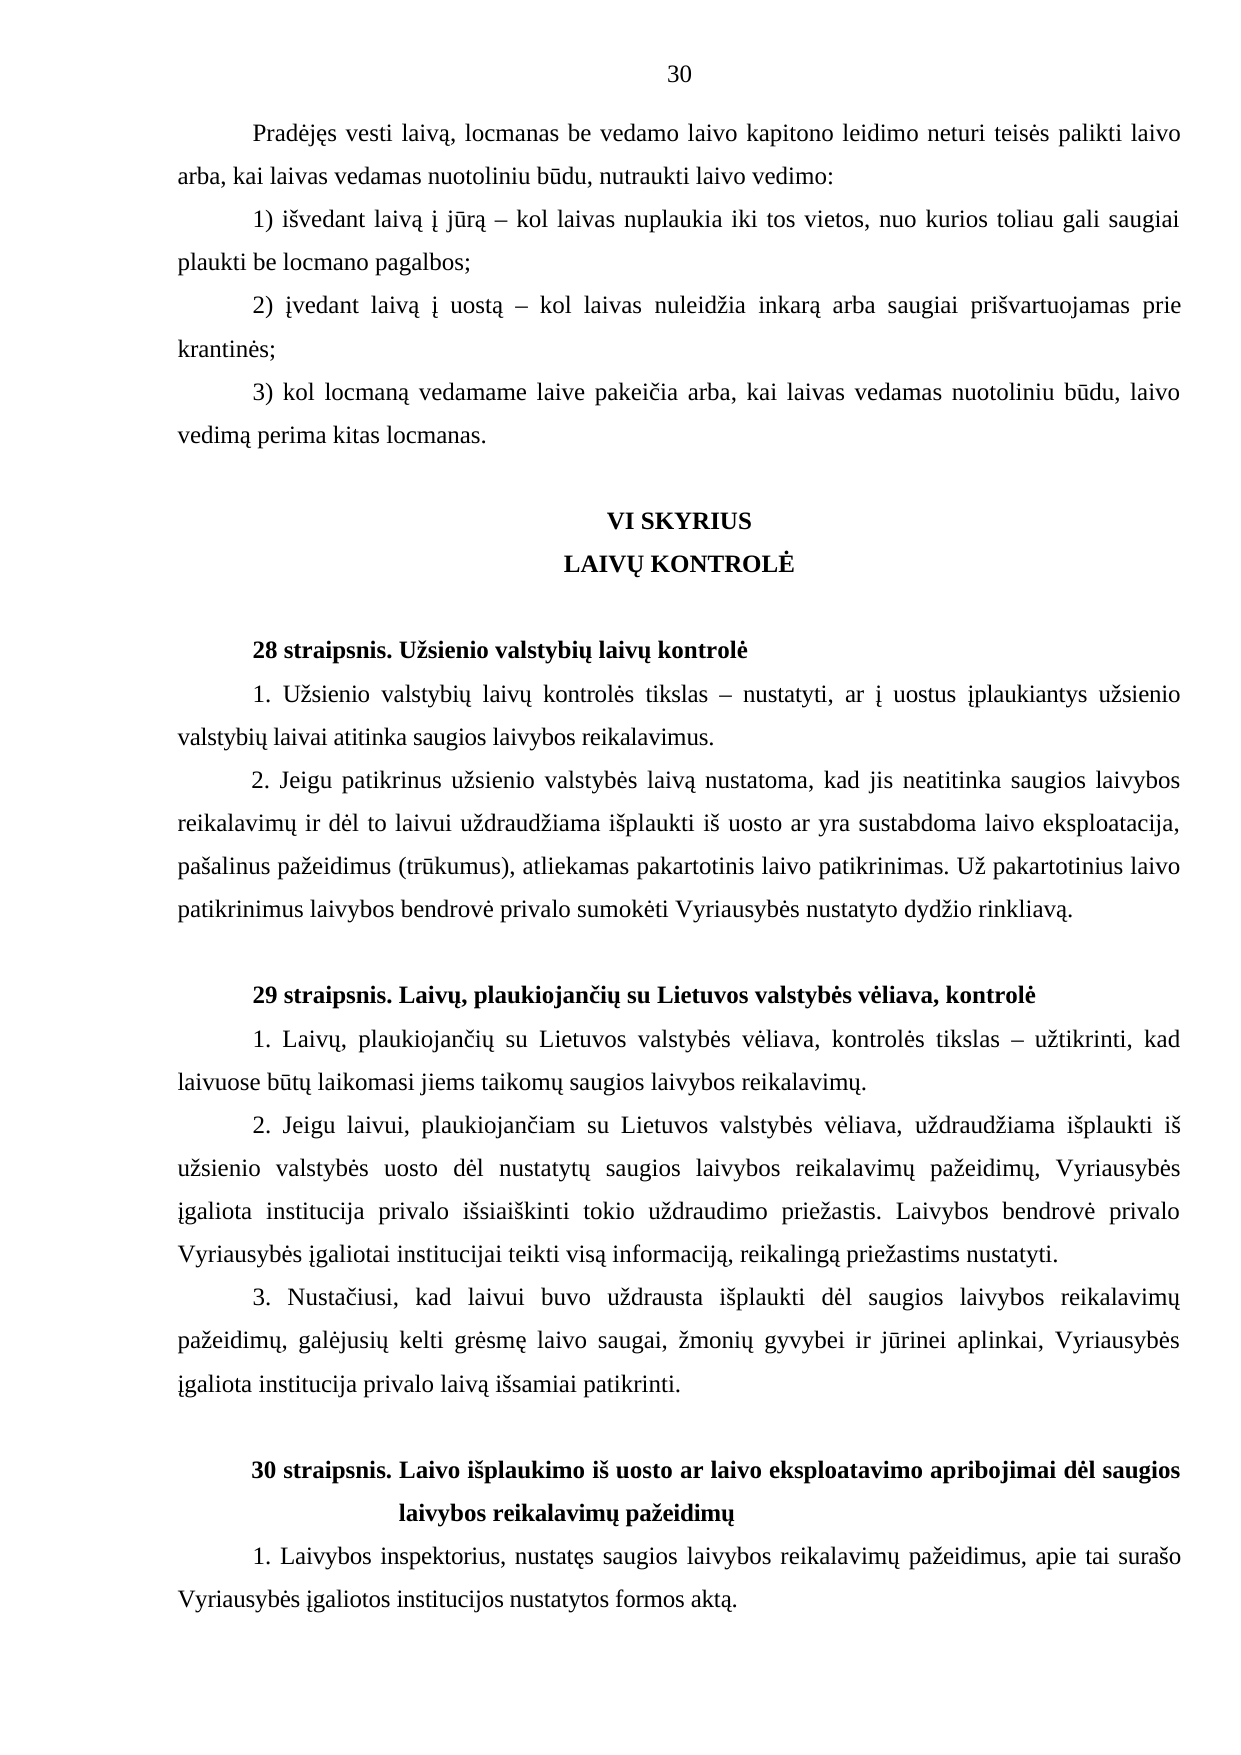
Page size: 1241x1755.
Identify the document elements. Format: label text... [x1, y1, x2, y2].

text Pradėjęs vesti laivą, locmanas be vedamo laivo kapitono leidimo neturi teisės palikti laivo arba, kai laivas vedamas nuotoliniu būdu, nutraukti laivo vedimo: [177, 118, 1181, 190]
text 1. Laivybos inspektorius, nustatęs saugios laivybos reikalavimų pažeidimus, apie tai surašo Vyriausybės įgaliotos institucijos nustatytos formos aktą. [177, 1541, 1181, 1613]
text 1. Užsienio valstybių laivų kontrolės tikslas – nustatyti, ar į uostus įplaukiantys užsienio valstybių laivai atitinka saugios laivybos reikalavimus. [177, 679, 1181, 751]
text VI SKYRIUS [177, 506, 1181, 535]
text LAIVŲ KONTROLĖ [177, 549, 1181, 578]
text 29 straipsnis. Laivų, plaukiojančių su Lietuvos valstybės vėliava, kontrolė [177, 981, 1181, 1009]
text 2. Jeigu laivui, plaukiojančiam su Lietuvos valstybės vėliava, uždraudžiama išplaukti iš užsienio valstybės uosto dėl nustatytų saugios laivybos reikalavimų pažeidimų, Vyriausybės įgaliota institucija privalo išsiaiškinti tokio uždraudimo priežastis. Laivybos bendrovė privalo Vyriausybės įgaliotai institucijai teikti visą informaciją, reikalingą priežastims nustatyti. [177, 1110, 1181, 1268]
text 3) kol locmaną vedamame laive pakeičia arba, kai laivas vedamas nuotoliniu būdu, laivo vedimą perima kitas locmanas. [177, 377, 1181, 449]
text 2) įvedant laivą į uostą – kol laivas nuleidžia inkarą arba saugiai prišvartuojamas prie krantinės; [177, 291, 1181, 362]
text 3. Nustačiusi, kad laivui buvo uždrausta išplaukti dėl saugios laivybos reikalavimų pažeidimų, galėjusių kelti grėsmę laivo saugai, žmonių gyvybei ir jūrinei aplinkai, Vyriausybės įgaliota institucija privalo laivą išsamiai patikrinti. [177, 1282, 1181, 1397]
text 1) išvedant laivą į jūrą – kol laivas nuplaukia iki tos vietos, nuo kurios toliau gali saugiai plaukti be locmano pagalbos; [177, 204, 1181, 276]
text 30 straipsnis. Laivo išplaukimo iš uosto ar laivo eksploatavimo apribojimai dėl saugios laivybos reikalavimų pažeidimų [251, 1455, 1181, 1527]
text 2. Jeigu patikrinus užsienio valstybės laivą nustatoma, kad jis neatitinka saugios laivybos reikalavimų ir dėl to laivui uždraudžiama išplaukti iš uosto ar yra sustabdoma laivo eksploatacija, pašalinus pažeidimus (trūkumus), atliekamas pakartotinis laivo patikrinimas. Už pakartotinius laivo patikrinimus laivybos bendrovė privalo sumokėti Vyriausybės nustatyto dydžio rinkliavą. [177, 765, 1181, 923]
text 28 straipsnis. Užsienio valstybių laivų kontrolė [177, 636, 1181, 664]
text 1. Laivų, plaukiojančių su Lietuvos valstybės vėliava, kontrolės tikslas – užtikrinti, kad laivuose būtų laikomasi jiems taikomų saugios laivybos reikalavimų. [177, 1024, 1181, 1096]
